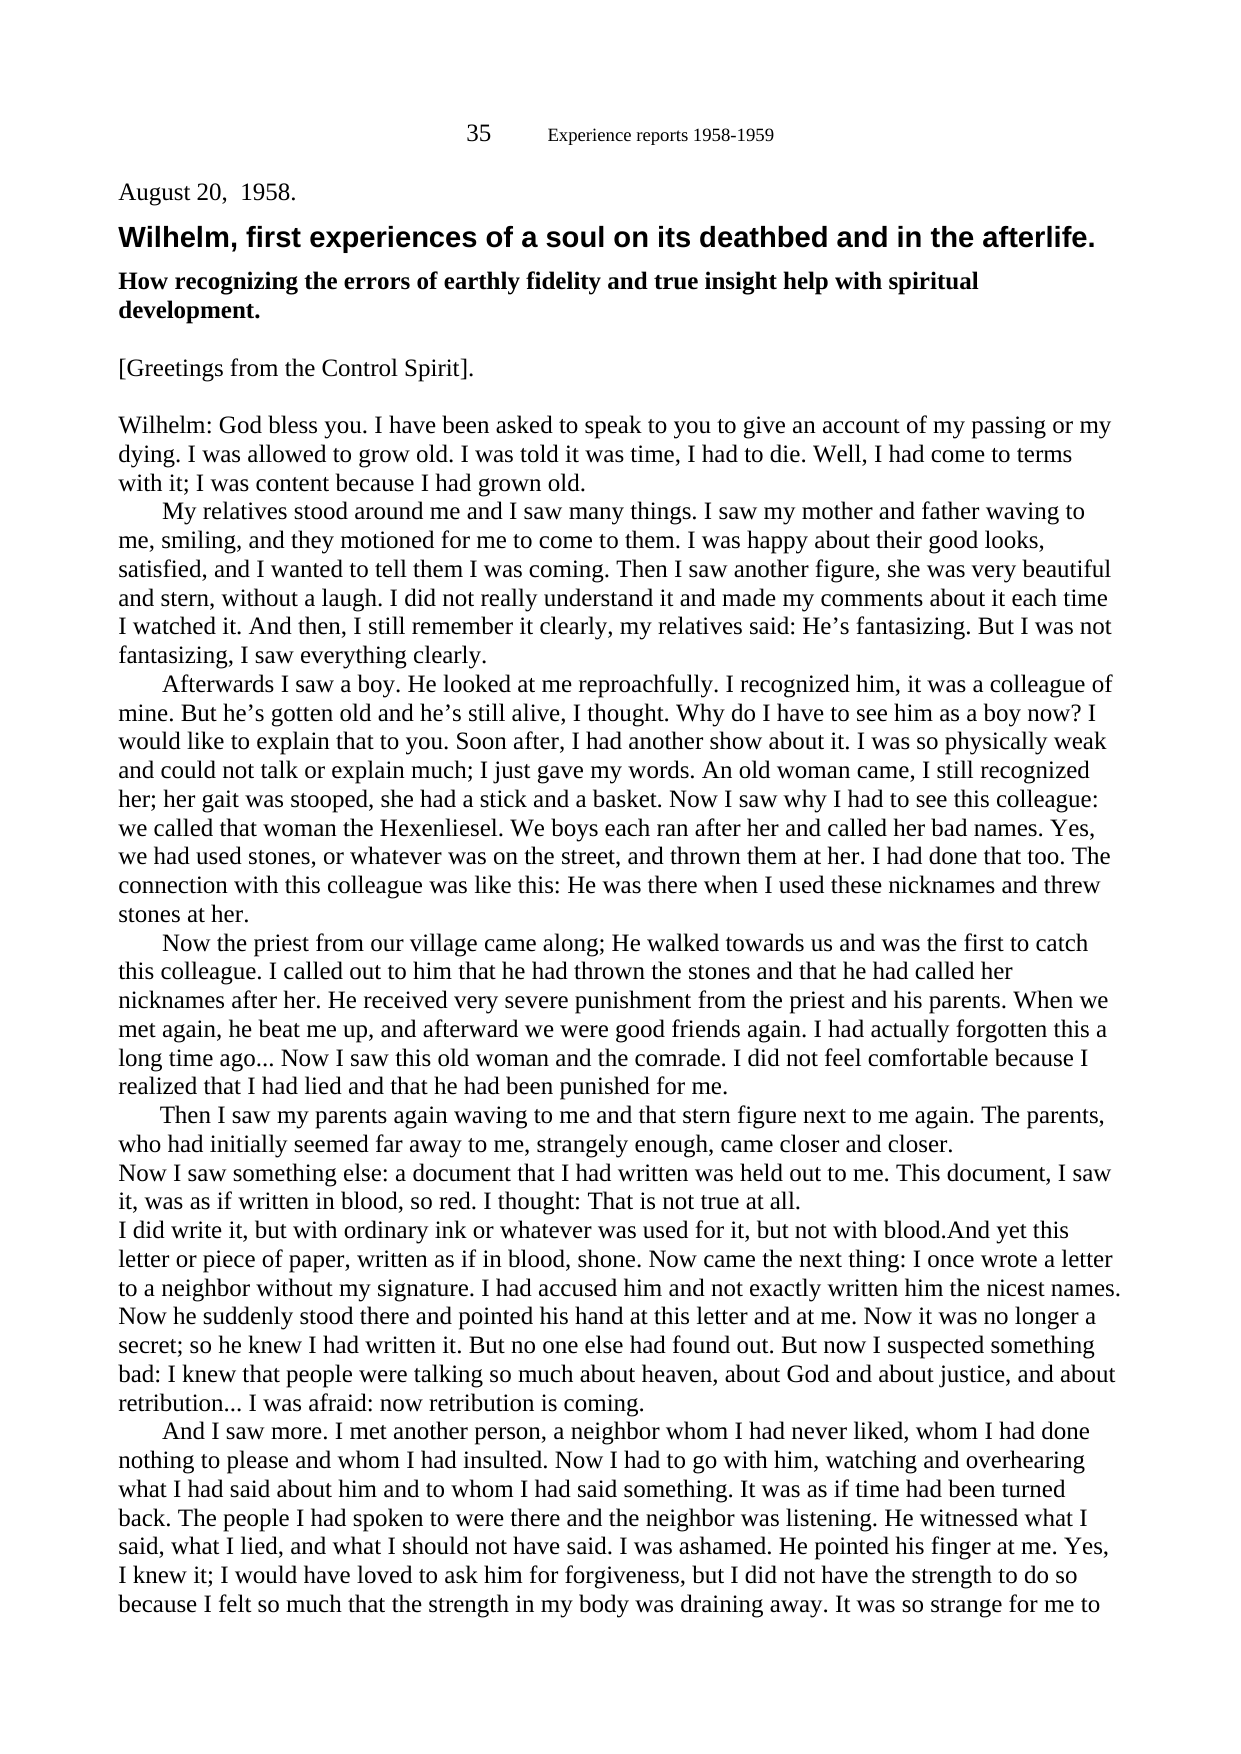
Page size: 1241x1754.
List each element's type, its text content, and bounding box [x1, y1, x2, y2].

text Then I saw my parents again waving to me and that stern figure next to me again. The parents, who had initially seemed far away to me, strangely enough, came closer and closer. [118, 1100, 1122, 1158]
text Now I saw something else: a document that I had written was held out to me. This document, I saw it, was as if written in blood, so red. I thought: That is not true at all. [118, 1158, 1122, 1215]
text [Greetings from the Control Spirit]. [118, 353, 1122, 381]
text My relatives stood around me and I saw many things. I saw my mother and father waving to me, smiling, and they motioned for me to come to them. I was happy about their good looks, satisfied, and I wanted to tell them I was coming. Then I saw another figure, she was very beautiful and stern, without a laugh. I did not really understand it and made my comments about it each time I watched it. And then, I still remember it clearly, my relatives said: He’s fantasizing. But I was not fantasizing, I saw everything clearly. [118, 496, 1122, 669]
text And I saw more. I met another person, a neighbor whom I had never liked, whom I had done nothing to please and whom I had insulted. Now I had to go with him, watching and overhearing what I had said about him and to whom I had said something. It was as if time had been turned back. The people I had spoken to were there and the neighbor was listening. He witnessed what I said, what I lied, and what I should not have said. I was ashamed. He pointed his finger at me. Yes, I knew it; I would have loved to ask him for forgiveness, but I did not have the strength to do so because I felt so much that the strength in my body was draining away. It was so strange for me to [118, 1416, 1122, 1618]
subtitle Wilhelm, first experiences of a soul on its deathbed and in the afterlife. [118, 220, 1122, 254]
text August 20, 1958. [118, 177, 1122, 206]
text I did write it, but with ordinary ink or whatever was used for it, but not with blood.And yet this letter or piece of paper, written as if in blood, shone. Now came the next thing: I once wrote a letter to a neighbor without my signature. I had accused him and not exactly written him the nicest names. [118, 1215, 1122, 1301]
text Wilhelm: God bless you. I have been asked to speak to you to give an account of my passing or my dying. I was allowed to grow old. I was told it was time, I had to die. Well, I had come to terms with it; I was content because I had grown old. [118, 410, 1122, 496]
text Afterwards I saw a boy. He looked at me reproachfully. I recognized him, it was a colleague of mine. But he’s gotten old and he’s still alive, I thought. Why do I have to see him as a boy now? I would like to explain that to you. Soon after, I had another show about it. I was so physically weak and could not talk or explain much; I just gave my words. An old woman came, I still recognized her; her gait was stooped, she had a stick and a basket. Now I saw why I had to see this colleague: we called that woman the Hexenliesel. We boys each ran after her and called her bad names. Yes, we had used stones, or whatever was on the street, and thrown them at her. I had done that too. The connection with this colleague was like this: He was there when I used these nicknames and threw stones at her. [118, 669, 1122, 928]
text Now the priest from our village came along; He walked towards us and was the first to catch this colleague. I called out to him that he had thrown the stones and that he had called her nicknames after her. He received very severe punishment from the priest and his parents. When we met again, he beat me up, and afterward we were good friends again. I had actually forgotten this a long time ago... Now I saw this old woman and the comrade. I did not feel comfortable because I realized that I had lied and that he had been punished for me. [118, 928, 1122, 1100]
text Now he suddenly stood there and pointed his hand at this letter and at me. Now it was no longer a secret; so he knew I had written it. But no one else had found out. But now I suspected something bad: I knew that people were talking so much about heaven, about God and about justice, and about retribution... I was afraid: now retribution is coming. [118, 1301, 1122, 1416]
text How recognizing the errors of earthly fidelity and true insight help with spiritual development. [118, 266, 1122, 324]
